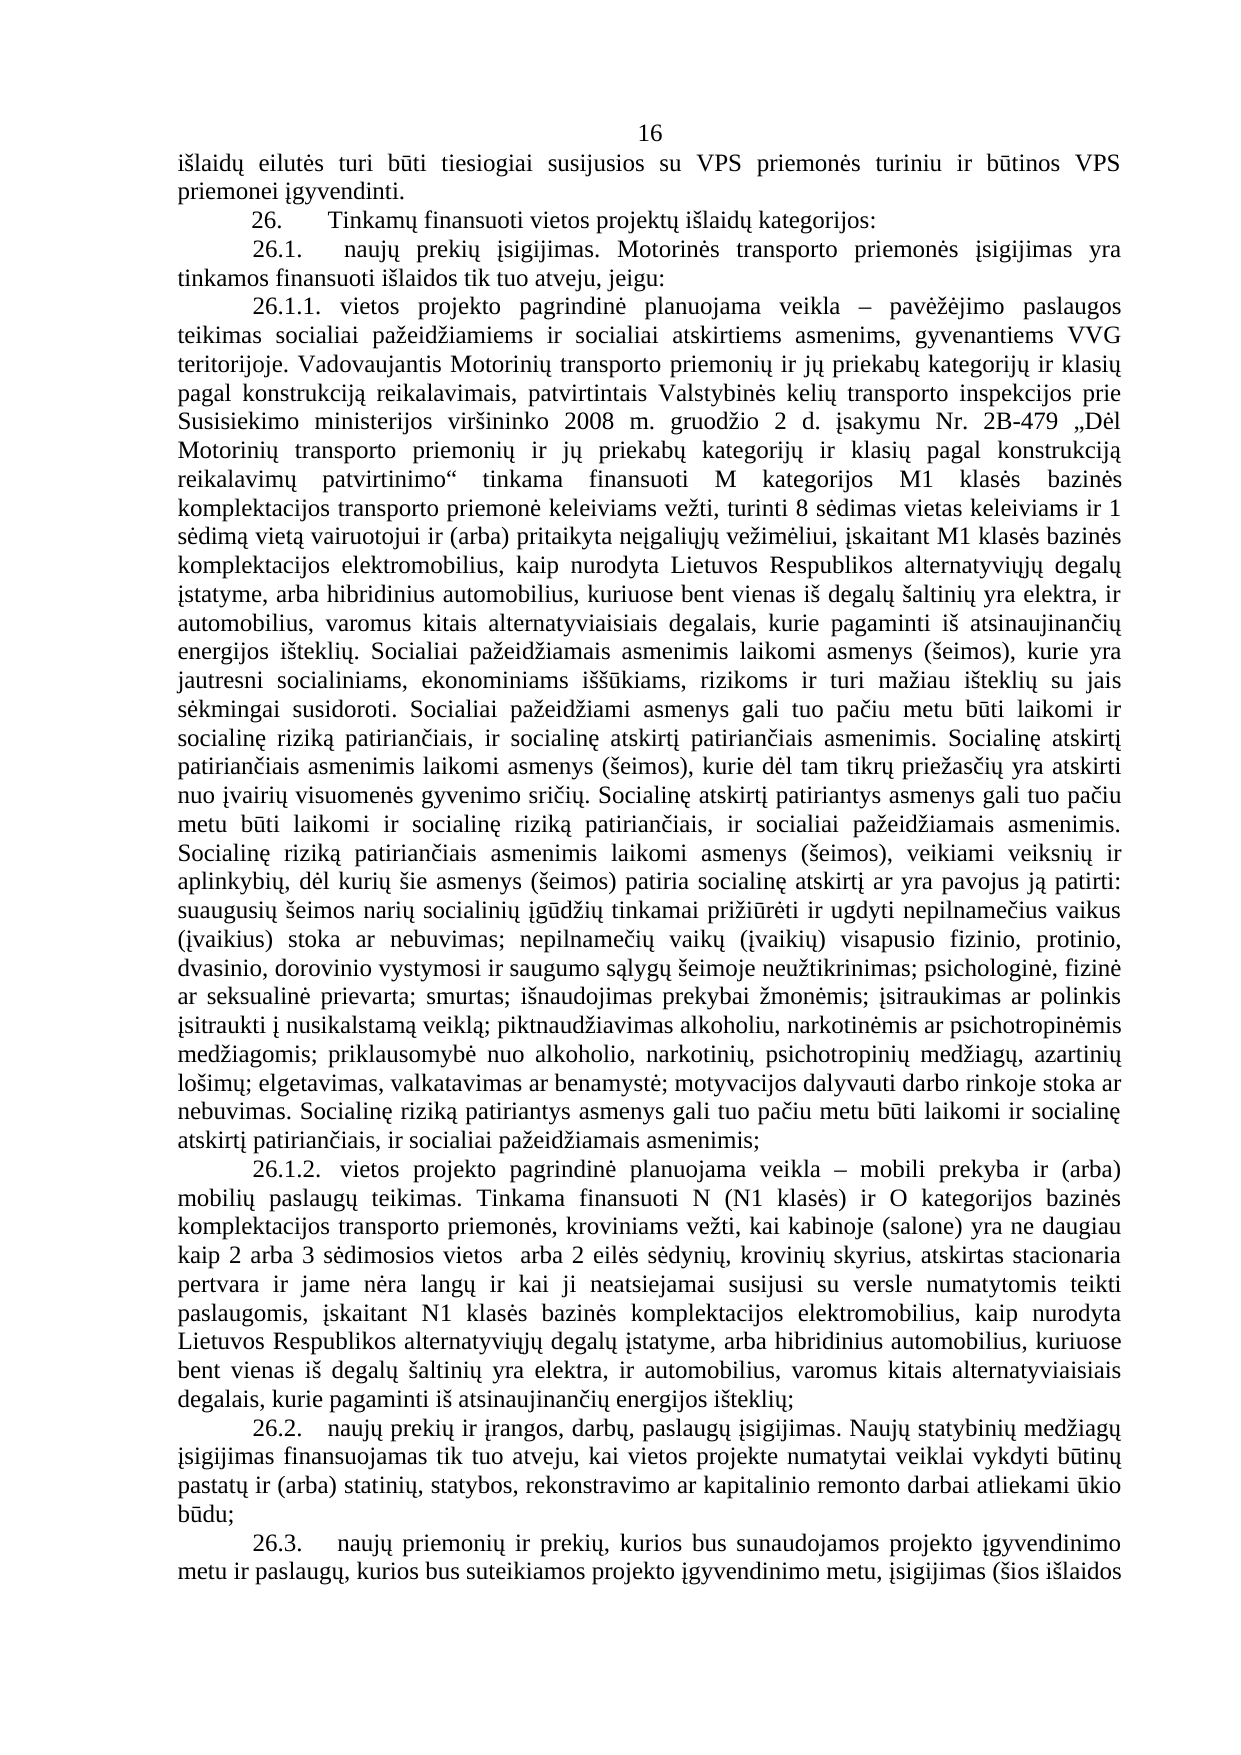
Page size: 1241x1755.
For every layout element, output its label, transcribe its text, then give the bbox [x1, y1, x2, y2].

text 26.1.2. vietos projekto pagrindinė planuojama veikla – mobili prekyba ir (arba) mobilių paslaugų teikimas. Tinkama finansuoti N (N1 klasės) ir O kategorijos bazinės komplektacijos transporto priemonės, kroviniams vežti, kai kabinoje (salone) yra ne daugiau kaip 2 arba 3 sėdimosios vietos arba 2 eilės sėdynių, krovinių skyrius, atskirtas stacionaria pertvara ir jame nėra langų ir kai ji neatsiejamai susijusi su versle numatytomis teikti paslaugomis, įskaitant N1 klasės bazinės komplektacijos elektromobilius, kaip nurodyta Lietuvos Respublikos alternatyviųjų degalų įstatyme, arba hibridinius automobilius, kuriuose bent vienas iš degalų šaltinių yra elektra, ir automobilius, varomus kitais alternatyviaisiais degalais, kurie pagaminti iš atsinaujinančių energijos išteklių; [177, 1154, 1122, 1413]
text 26.1.1. vietos projekto pagrindinė planuojama veikla – pavėžėjimo paslaugos teikimas socialiai pažeidžiamiems ir socialiai atskirtiems asmenims, gyvenantiems VVG teritorijoje. Vadovaujantis Motorinių transporto priemonių ir jų priekabų kategorijų ir klasių pagal konstrukciją reikalavimais, patvirtintais Valstybinės kelių transporto inspekcijos prie Susisiekimo ministerijos viršininko 2008 m. gruodžio 2 d. įsakymu Nr. 2B-479 „Dėl Motorinių transporto priemonių ir jų priekabų kategorijų ir klasių pagal konstrukciją reikalavimų patvirtinimo“ tinkama finansuoti M kategorijos M1 klasės bazinės komplektacijos transporto priemonė keleiviams vežti, turinti 8 sėdimas vietas keleiviams ir 1 sėdimą vietą vairuotojui ir (arba) pritaikyta neįgaliųjų vežimėliui, įskaitant M1 klasės bazinės komplektacijos elektromobilius, kaip nurodyta Lietuvos Respublikos alternatyviųjų degalų įstatyme, arba hibridinius automobilius, kuriuose bent vienas iš degalų šaltinių yra elektra, ir automobilius, varomus kitais alternatyviaisiais degalais, kurie pagaminti iš atsinaujinančių energijos išteklių. Socialiai pažeidžiamais asmenimis laikomi asmenys (šeimos), kurie yra jautresni socialiniams, ekonominiams iššūkiams, rizikoms ir turi mažiau išteklių su jais sėkmingai susidoroti. Socialiai pažeidžiami asmenys gali tuo pačiu metu būti laikomi ir socialinę riziką patiriančiais, ir socialinę atskirtį patiriančiais asmenimis. Socialinę atskirtį patiriančiais asmenimis laikomi asmenys (šeimos), kurie dėl tam tikrų priežasčių yra atskirti nuo įvairių visuomenės gyvenimo sričių. Socialinę atskirtį patiriantys asmenys gali tuo pačiu metu būti laikomi ir socialinę riziką patiriančiais, ir socialiai pažeidžiamais asmenimis. Socialinę riziką patiriančiais asmenimis laikomi asmenys (šeimos), veikiami veiksnių ir aplinkybių, dėl kurių šie asmenys (šeimos) patiria socialinę atskirtį ar yra pavojus ją patirti: suaugusių šeimos narių socialinių įgūdžių tinkamai prižiūrėti ir ugdyti nepilnamečius vaikus (įvaikius) stoka ar nebuvimas; nepilnamečių vaikų (įvaikių) visapusio fizinio, protinio, dvasinio, dorovinio vystymosi ir saugumo sąlygų šeimoje neužtikrinimas; psichologinė, fizinė ar seksualinė prievarta; smurtas; išnaudojimas prekybai žmonėmis; įsitraukimas ar polinkis įsitraukti į nusikalstamą veiklą; piktnaudžiavimas alkoholiu, narkotinėmis ar psichotropinėmis medžiagomis; priklausomybė nuo alkoholio, narkotinių, psichotropinių medžiagų, azartinių lošimų; elgetavimas, valkatavimas ar benamystė; motyvacijos dalyvauti darbo rinkoje stoka ar nebuvimas. Socialinę riziką patiriantys asmenys gali tuo pačiu metu būti laikomi ir socialinę atskirtį patiriančiais, ir socialiai pažeidžiamais asmenimis; [177, 291, 1122, 1154]
text 26. Tinkamų finansuoti vietos projektų išlaidų kategorijos: [177, 205, 1122, 234]
text 26.1. naujų prekių įsigijimas. Motorinės transporto priemonės įsigijimas yra tinkamos finansuoti išlaidos tik tuo atveju, jeigu: [177, 234, 1122, 291]
text 26.3. naujų priemonių ir prekių, kurios bus sunaudojamos projekto įgyvendinimo metu ir paslaugų, kurios bus suteikiamos projekto įgyvendinimo metu, įsigijimas (šios išlaidos [177, 1528, 1122, 1585]
text išlaidų eilutės turi būti tiesiogiai susijusios su VPS priemonės turiniu ir būtinos VPS priemonei įgyvendinti. [177, 148, 1122, 205]
text 26.2. naujų prekių ir įrangos, darbų, paslaugų įsigijimas. Naujų statybinių medžiagų įsigijimas finansuojamas tik tuo atveju, kai vietos projekte numatytai veiklai vykdyti būtinų pastatų ir (arba) statinių, statybos, rekonstravimo ar kapitalinio remonto darbai atliekami ūkio būdu; [177, 1413, 1122, 1528]
